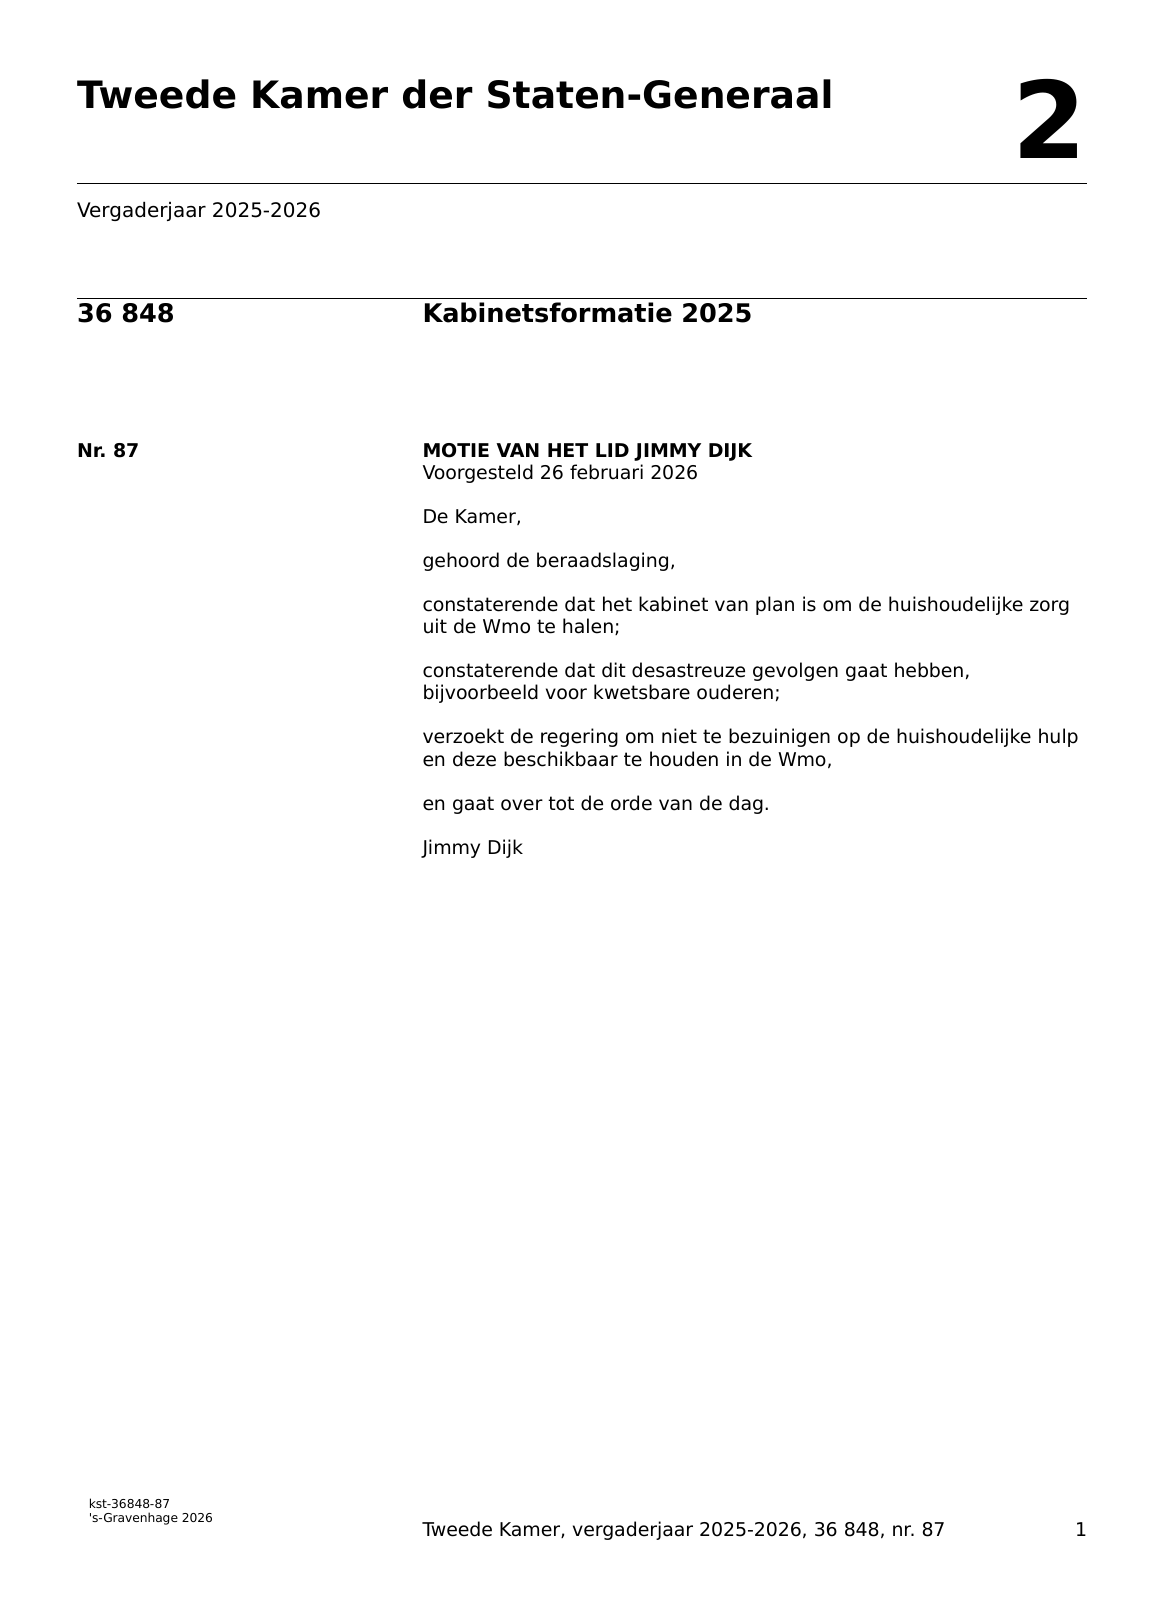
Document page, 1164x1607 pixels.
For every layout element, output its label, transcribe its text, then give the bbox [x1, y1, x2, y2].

text constaterende dat het kabinet van plan is om de huishoudelijke zorg uit de Wmo te halen; [422, 594, 1087, 638]
table_header 2 [886, 59, 1087, 183]
text en gaat over tot de orde van de dag. [422, 793, 1087, 814]
table_cell Vergaderjaar 2025-2026 [77, 184, 1087, 298]
text Voorgesteld 26 februari 2026 [422, 462, 1087, 484]
subtitle 36 848 Kabinetsformatie 2025 [77, 299, 1087, 329]
text 's-Gravenhage 2026 [88, 1511, 323, 1525]
table_header Tweede Kamer der Staten-Generaal [77, 59, 886, 183]
text Jimmy Dijk [422, 837, 1087, 859]
subtitle Nr. 87 MOTIE VAN HET LID JIMMY DIJK [77, 440, 1087, 462]
text verzoekt de regering om niet te bezuinigen op de huishoudelijke hulp en deze beschikbaar te houden in de Wmo, [422, 726, 1087, 770]
text gehoord de beraadslaging, [422, 550, 1087, 572]
text De Kamer, [422, 506, 1087, 528]
text kst-36848-87 [88, 1497, 323, 1511]
text constaterende dat dit desastreuze gevolgen gaat hebben, bijvoorbeeld voor kwetsbare ouderen; [422, 660, 1087, 704]
